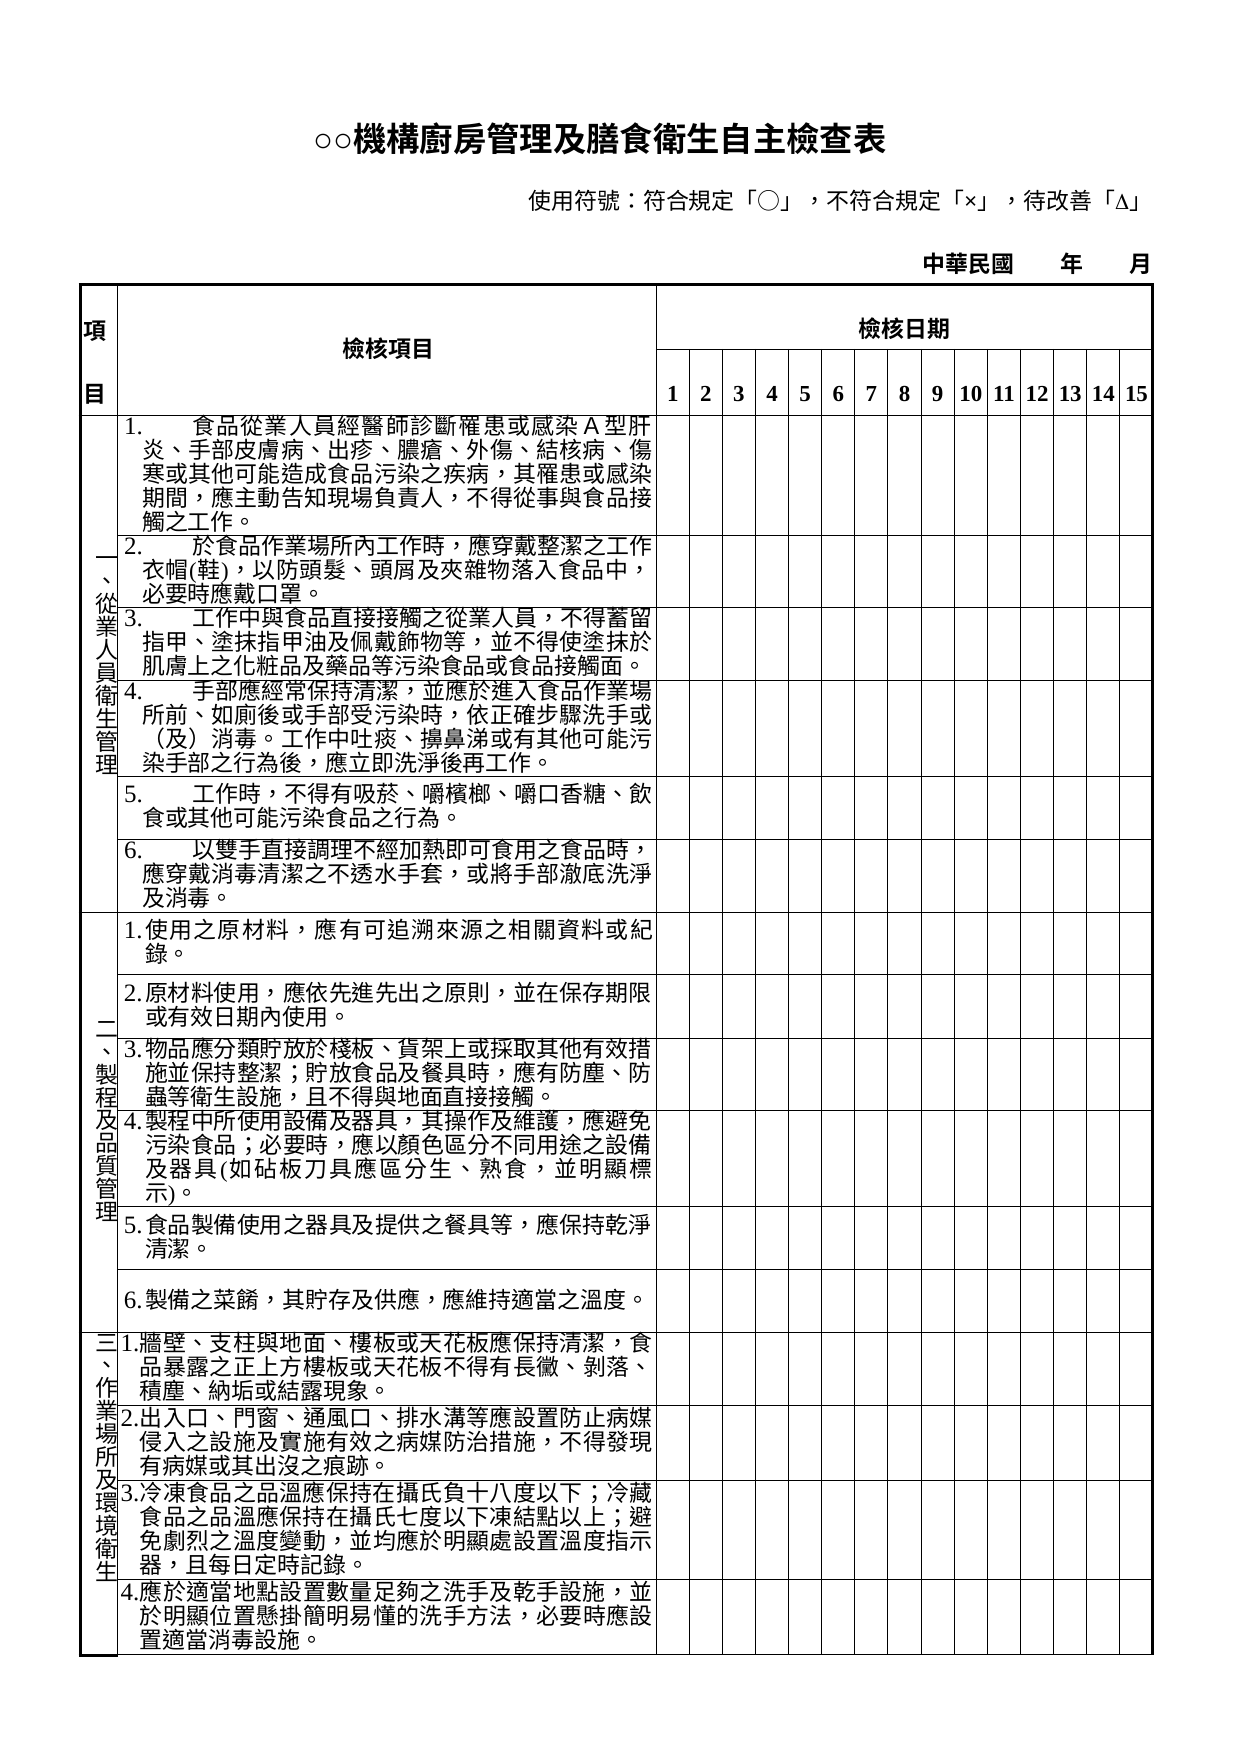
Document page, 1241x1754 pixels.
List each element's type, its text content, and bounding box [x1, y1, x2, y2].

table_cell [1120, 416, 1151, 535]
table_cell [1054, 1039, 1086, 1110]
table_cell [789, 975, 821, 1037]
table_cell [1087, 1111, 1119, 1206]
table_cell [690, 1333, 722, 1404]
table_cell [1087, 1481, 1119, 1578]
table_cell [888, 975, 921, 1037]
table_cell [1021, 536, 1053, 607]
table_cell [1054, 1111, 1086, 1206]
table_cell [855, 1333, 887, 1404]
table_cell [789, 913, 821, 974]
table_cell [922, 913, 954, 974]
table_cell 15 [1120, 350, 1151, 414]
table_cell [690, 416, 722, 535]
table_cell [1054, 1270, 1086, 1332]
table_cell [855, 975, 887, 1037]
table_cell [855, 913, 887, 974]
table_cell [1120, 1207, 1151, 1269]
table_cell [690, 1111, 722, 1206]
table_cell [789, 1481, 821, 1578]
table_cell 應於適當地點設置數量足夠之洗手及乾手設施，並於明顯位置懸掛簡明易懂的洗手方法，必要時應設置適當消毒設施。 [118, 1580, 656, 1653]
table_cell [1021, 1270, 1053, 1332]
table_cell [888, 536, 921, 607]
table_cell [756, 913, 788, 974]
table_cell 1 [657, 350, 689, 414]
table_cell [723, 777, 755, 839]
table_cell [690, 1207, 722, 1269]
table_cell [1120, 1406, 1151, 1479]
table_cell [756, 1207, 788, 1269]
table_cell [888, 1111, 921, 1206]
table_cell [922, 608, 954, 679]
table_cell 14 [1087, 350, 1119, 414]
table_cell [1054, 840, 1086, 911]
table_cell [756, 1406, 788, 1479]
table_cell [822, 1481, 854, 1578]
text 中華民國 年 月 [92, 221, 1152, 283]
table_cell [789, 1207, 821, 1269]
table_cell [855, 681, 887, 776]
table_cell [855, 1039, 887, 1110]
table_cell [988, 1580, 1020, 1653]
table_cell [756, 975, 788, 1037]
table_cell 使用之原材料，應有可追溯來源之相關資料或紀錄。 [118, 913, 656, 974]
table_cell [690, 975, 722, 1037]
table_cell [922, 840, 954, 911]
table_cell [657, 1481, 689, 1578]
table_cell [922, 536, 954, 607]
table_cell 工作時，不得有吸菸、嚼檳榔、嚼口香糖、飲食或其他可能污染食品之行為。 [118, 777, 656, 839]
table_cell [1054, 913, 1086, 974]
table_cell [922, 1039, 954, 1110]
table_cell [955, 1207, 987, 1269]
table_cell [756, 777, 788, 839]
table_cell [789, 681, 821, 776]
table_cell [723, 1406, 755, 1479]
table_cell [855, 1270, 887, 1332]
table_cell [955, 913, 987, 974]
table_cell [1087, 840, 1119, 911]
table_cell [1120, 777, 1151, 839]
table_cell [988, 416, 1020, 535]
table_cell [988, 1270, 1020, 1332]
table_cell [690, 536, 722, 607]
table_cell [756, 416, 788, 535]
table_cell [723, 975, 755, 1037]
table_cell [922, 777, 954, 839]
table_cell [888, 1406, 921, 1479]
table_cell [822, 975, 854, 1037]
table_cell [756, 608, 788, 679]
table_cell [855, 1207, 887, 1269]
table_cell [888, 1333, 921, 1404]
table_cell [988, 975, 1020, 1037]
table_cell [955, 840, 987, 911]
table_cell [1087, 608, 1119, 679]
table_cell [789, 536, 821, 607]
table_cell 13 [1054, 350, 1086, 414]
table_cell [888, 777, 921, 839]
table_cell [789, 416, 821, 535]
table_cell [855, 536, 887, 607]
table_cell 二、製程及品質管理 [82, 913, 117, 1332]
table_cell [922, 1481, 954, 1578]
table_cell [756, 1039, 788, 1110]
table_cell [657, 1111, 689, 1206]
table_cell [657, 840, 689, 911]
table_cell 4 [756, 350, 788, 414]
table_cell [657, 1406, 689, 1479]
table_cell [1021, 840, 1053, 911]
table_cell [955, 975, 987, 1037]
table_cell [988, 608, 1020, 679]
table_cell [1021, 1207, 1053, 1269]
table_cell [1021, 1039, 1053, 1110]
table_cell [756, 1270, 788, 1332]
table_cell [988, 536, 1020, 607]
table_cell [657, 1039, 689, 1110]
table_cell [822, 1333, 854, 1404]
table_cell [1021, 777, 1053, 839]
table_cell [1120, 1481, 1151, 1578]
table_cell [657, 536, 689, 607]
table_cell [955, 536, 987, 607]
table_cell [657, 1333, 689, 1404]
table_cell [1087, 536, 1119, 607]
table_cell [690, 608, 722, 679]
table_cell [723, 608, 755, 679]
table_cell [1021, 681, 1053, 776]
table_cell [888, 1580, 921, 1653]
text 使用符號：符合規定「○」，不符合規定「×」，待改善「」 [92, 158, 1152, 221]
table_cell 5 [789, 350, 821, 414]
table_cell [988, 1406, 1020, 1479]
table_cell [690, 1481, 722, 1578]
table_cell [657, 1270, 689, 1332]
table_cell [955, 1580, 987, 1653]
table_cell [1120, 608, 1151, 679]
table_cell [723, 1270, 755, 1332]
table_cell [756, 1111, 788, 1206]
table_cell [1120, 840, 1151, 911]
table_cell [988, 1111, 1020, 1206]
table_cell [1120, 1039, 1151, 1110]
table_cell 手部應經常保持清潔，並應於進入食品作業場所前、如廁後或手部受污染時，依正確步驟洗手或（及）消毒。工作中吐痰、擤鼻涕或有其他可能污染手部之行為後，應立即洗淨後再工作。 [118, 681, 656, 776]
table_cell [988, 777, 1020, 839]
table_cell [1054, 777, 1086, 839]
table_cell [1120, 975, 1151, 1037]
table_cell [1054, 416, 1086, 535]
table_cell [855, 1406, 887, 1479]
table_cell [1120, 1270, 1151, 1332]
table_cell 食品從業人員經醫師診斷罹患或感染Ａ型肝炎、手部皮膚病、出疹、膿瘡、外傷、結核病、傷寒或其他可能造成食品污染之疾病，其罹患或感染期間，應主動告知現場負責人，不得從事與食品接觸之工作。 [118, 416, 656, 535]
table_cell [690, 913, 722, 974]
table_cell [1021, 416, 1053, 535]
table_cell [789, 1111, 821, 1206]
table_cell 出入口、門窗、通風口、排水溝等應設置防止病媒侵入之設施及實施有效之病媒防治措施，不得發現有病媒或其出沒之痕跡。 [118, 1406, 656, 1479]
table_cell [657, 1207, 689, 1269]
table_cell [955, 1270, 987, 1332]
table_cell [822, 1270, 854, 1332]
table_cell [756, 1333, 788, 1404]
table_cell [822, 608, 854, 679]
table_cell [1054, 681, 1086, 776]
table_cell [922, 1580, 954, 1653]
table_cell [888, 1270, 921, 1332]
table_cell [955, 416, 987, 535]
table_cell 工作中與食品直接接觸之從業人員，不得蓄留指甲、塗抹指甲油及佩戴飾物等，並不得使塗抹於肌膚上之化粧品及藥品等污染食品或食品接觸面。 [118, 608, 656, 679]
table_cell [1120, 536, 1151, 607]
table_cell [955, 608, 987, 679]
table_cell 三、作業場所及環境衛生 [82, 1333, 117, 1653]
table_cell [1054, 1580, 1086, 1653]
table_cell 12 [1021, 350, 1053, 414]
table_cell [723, 1039, 755, 1110]
table_cell [657, 608, 689, 679]
table_cell [822, 1580, 854, 1653]
table_cell [789, 777, 821, 839]
table_cell [888, 840, 921, 911]
table_cell [690, 681, 722, 776]
table_cell [1087, 913, 1119, 974]
table_cell [955, 1406, 987, 1479]
table_cell [789, 1270, 821, 1332]
table_cell [888, 1207, 921, 1269]
table_cell [988, 1039, 1020, 1110]
table_cell [955, 777, 987, 839]
table_cell [756, 536, 788, 607]
table_cell [756, 840, 788, 911]
table_cell [1054, 1406, 1086, 1479]
table_cell 食品製備使用之器具及提供之餐具等，應保持乾淨清潔。 [118, 1207, 656, 1269]
table_cell [723, 536, 755, 607]
table_cell [988, 1207, 1020, 1269]
table_cell [1120, 1580, 1151, 1653]
table_cell [888, 913, 921, 974]
table_cell [988, 840, 1020, 911]
table_cell 一、從業人員衛生管理 [82, 416, 117, 911]
table_cell [1087, 1039, 1119, 1110]
table_cell [1087, 1207, 1119, 1269]
table_cell [855, 840, 887, 911]
table_header 項目 [82, 286, 117, 414]
table_cell [1087, 1580, 1119, 1653]
table_cell [1054, 1481, 1086, 1578]
table_cell [723, 1333, 755, 1404]
table_cell [855, 1580, 887, 1653]
table_cell 7 [855, 350, 887, 414]
table_cell [657, 777, 689, 839]
table_cell [855, 416, 887, 535]
table_cell [822, 1207, 854, 1269]
table_cell [955, 681, 987, 776]
table_cell [756, 681, 788, 776]
table_cell [657, 681, 689, 776]
table_cell [690, 1580, 722, 1653]
table_cell [690, 1270, 722, 1332]
table_cell [723, 1580, 755, 1653]
table_cell [955, 1039, 987, 1110]
table_cell [1120, 1333, 1151, 1404]
table_cell [723, 416, 755, 535]
table_cell [1087, 681, 1119, 776]
table_cell [657, 913, 689, 974]
table_cell [988, 1333, 1020, 1404]
table_cell [657, 1580, 689, 1653]
table_cell 8 [888, 350, 921, 414]
table_cell 6 [822, 350, 854, 414]
table_cell [955, 1481, 987, 1578]
table_cell [922, 416, 954, 535]
table_cell [1054, 975, 1086, 1037]
table_header 檢核日期 [657, 286, 1151, 349]
table_cell [789, 1333, 821, 1404]
table_cell [922, 975, 954, 1037]
table_cell [1120, 1111, 1151, 1206]
table_cell [723, 1481, 755, 1578]
table_cell 10 [955, 350, 987, 414]
table_cell [922, 1406, 954, 1479]
table_cell [922, 1111, 954, 1206]
table_cell [1021, 1580, 1053, 1653]
table_cell [1021, 608, 1053, 679]
table_cell [723, 681, 755, 776]
table_cell [1054, 536, 1086, 607]
table_cell [1021, 1111, 1053, 1206]
table_cell [855, 608, 887, 679]
table_cell 11 [988, 350, 1020, 414]
table_cell [822, 1406, 854, 1479]
table_cell [822, 536, 854, 607]
table_cell [888, 416, 921, 535]
table_cell [855, 1111, 887, 1206]
table_cell [690, 1039, 722, 1110]
table_cell [955, 1333, 987, 1404]
table_cell [1021, 975, 1053, 1037]
table_cell [822, 1111, 854, 1206]
table_cell [756, 1580, 788, 1653]
table_cell [789, 1039, 821, 1110]
table_cell 物品應分類貯放於棧板、貨架上或採取其他有效措施並保持整潔；貯放食品及餐具時，應有防塵、防蟲等衛生設施，且不得與地面直接接觸。 [118, 1039, 656, 1110]
table_cell 製備之菜餚，其貯存及供應，應維持適當之溫度。 [118, 1270, 656, 1332]
table_cell [690, 1406, 722, 1479]
table_cell [756, 1481, 788, 1578]
table_cell [723, 840, 755, 911]
table_cell 牆壁、支柱與地面、樓板或天花板應保持清潔，食品暴露之正上方樓板或天花板不得有長黴、剝落、積塵、納垢或結露現象。 [118, 1333, 656, 1404]
table_cell [789, 840, 821, 911]
table_cell [1120, 913, 1151, 974]
table_cell [888, 608, 921, 679]
table_cell [922, 1270, 954, 1332]
table_cell [1087, 975, 1119, 1037]
table_cell [855, 1481, 887, 1578]
table_cell [888, 681, 921, 776]
table_cell [690, 777, 722, 839]
table_cell [888, 1481, 921, 1578]
table_cell [1054, 608, 1086, 679]
table_cell [988, 681, 1020, 776]
table_cell [1021, 913, 1053, 974]
table_cell [789, 1580, 821, 1653]
table_cell [822, 840, 854, 911]
table_cell 於食品作業場所內工作時，應穿戴整潔之工作衣帽(鞋)，以防頭髮、頭屑及夾雜物落入食品中，必要時應戴口罩。 [118, 536, 656, 607]
table_cell [690, 840, 722, 911]
table_cell [922, 681, 954, 776]
table_cell [855, 777, 887, 839]
table_cell [1054, 1207, 1086, 1269]
table_cell [657, 416, 689, 535]
table_cell [822, 416, 854, 535]
table_cell 9 [922, 350, 954, 414]
table_cell [888, 1039, 921, 1110]
table_cell [1087, 1270, 1119, 1332]
table_cell 冷凍食品之品溫應保持在攝氏負十八度以下；冷藏食品之品溫應保持在攝氏七度以下凍結點以上；避免劇烈之溫度變動，並均應於明顯處設置溫度指示器，且每日定時記錄。 [118, 1481, 656, 1578]
table_cell [1087, 416, 1119, 535]
text ○○機構廚房管理及膳食衛生自主檢查表 [62, 96, 1170, 158]
table_cell [1054, 1333, 1086, 1404]
table_cell [1087, 1333, 1119, 1404]
table_cell [1021, 1333, 1053, 1404]
table_cell [822, 777, 854, 839]
table_cell [723, 1111, 755, 1206]
table_header 檢核項目 [118, 286, 656, 414]
table_cell 2 [690, 350, 722, 414]
table_cell [1021, 1406, 1053, 1479]
table_cell [822, 1039, 854, 1110]
table_cell [1087, 1406, 1119, 1479]
table_cell [1087, 777, 1119, 839]
table_cell [1120, 681, 1151, 776]
table_cell [822, 681, 854, 776]
table_cell 3 [723, 350, 755, 414]
table_cell [988, 1481, 1020, 1578]
table_cell 原材料使用，應依先進先出之原則，並在保存期限或有效日期內使用。 [118, 975, 656, 1037]
table_cell [789, 608, 821, 679]
table_cell [922, 1333, 954, 1404]
table_cell 以雙手直接調理不經加熱即可食用之食品時，應穿戴消毒清潔之不透水手套，或將手部澈底洗淨及消毒。 [118, 840, 656, 911]
table_cell [789, 1406, 821, 1479]
table_cell 製程中所使用設備及器具，其操作及維護，應避免污染食品；必要時，應以顏色區分不同用途之設備及器具(如砧板刀具應區分生、熟食，並明顯標示)。 [118, 1111, 656, 1206]
table_cell [1021, 1481, 1053, 1578]
table_cell [988, 913, 1020, 974]
table_cell [955, 1111, 987, 1206]
table_cell [657, 975, 689, 1037]
table_cell [723, 913, 755, 974]
table_cell [822, 913, 854, 974]
table_cell [723, 1207, 755, 1269]
table_cell [922, 1207, 954, 1269]
